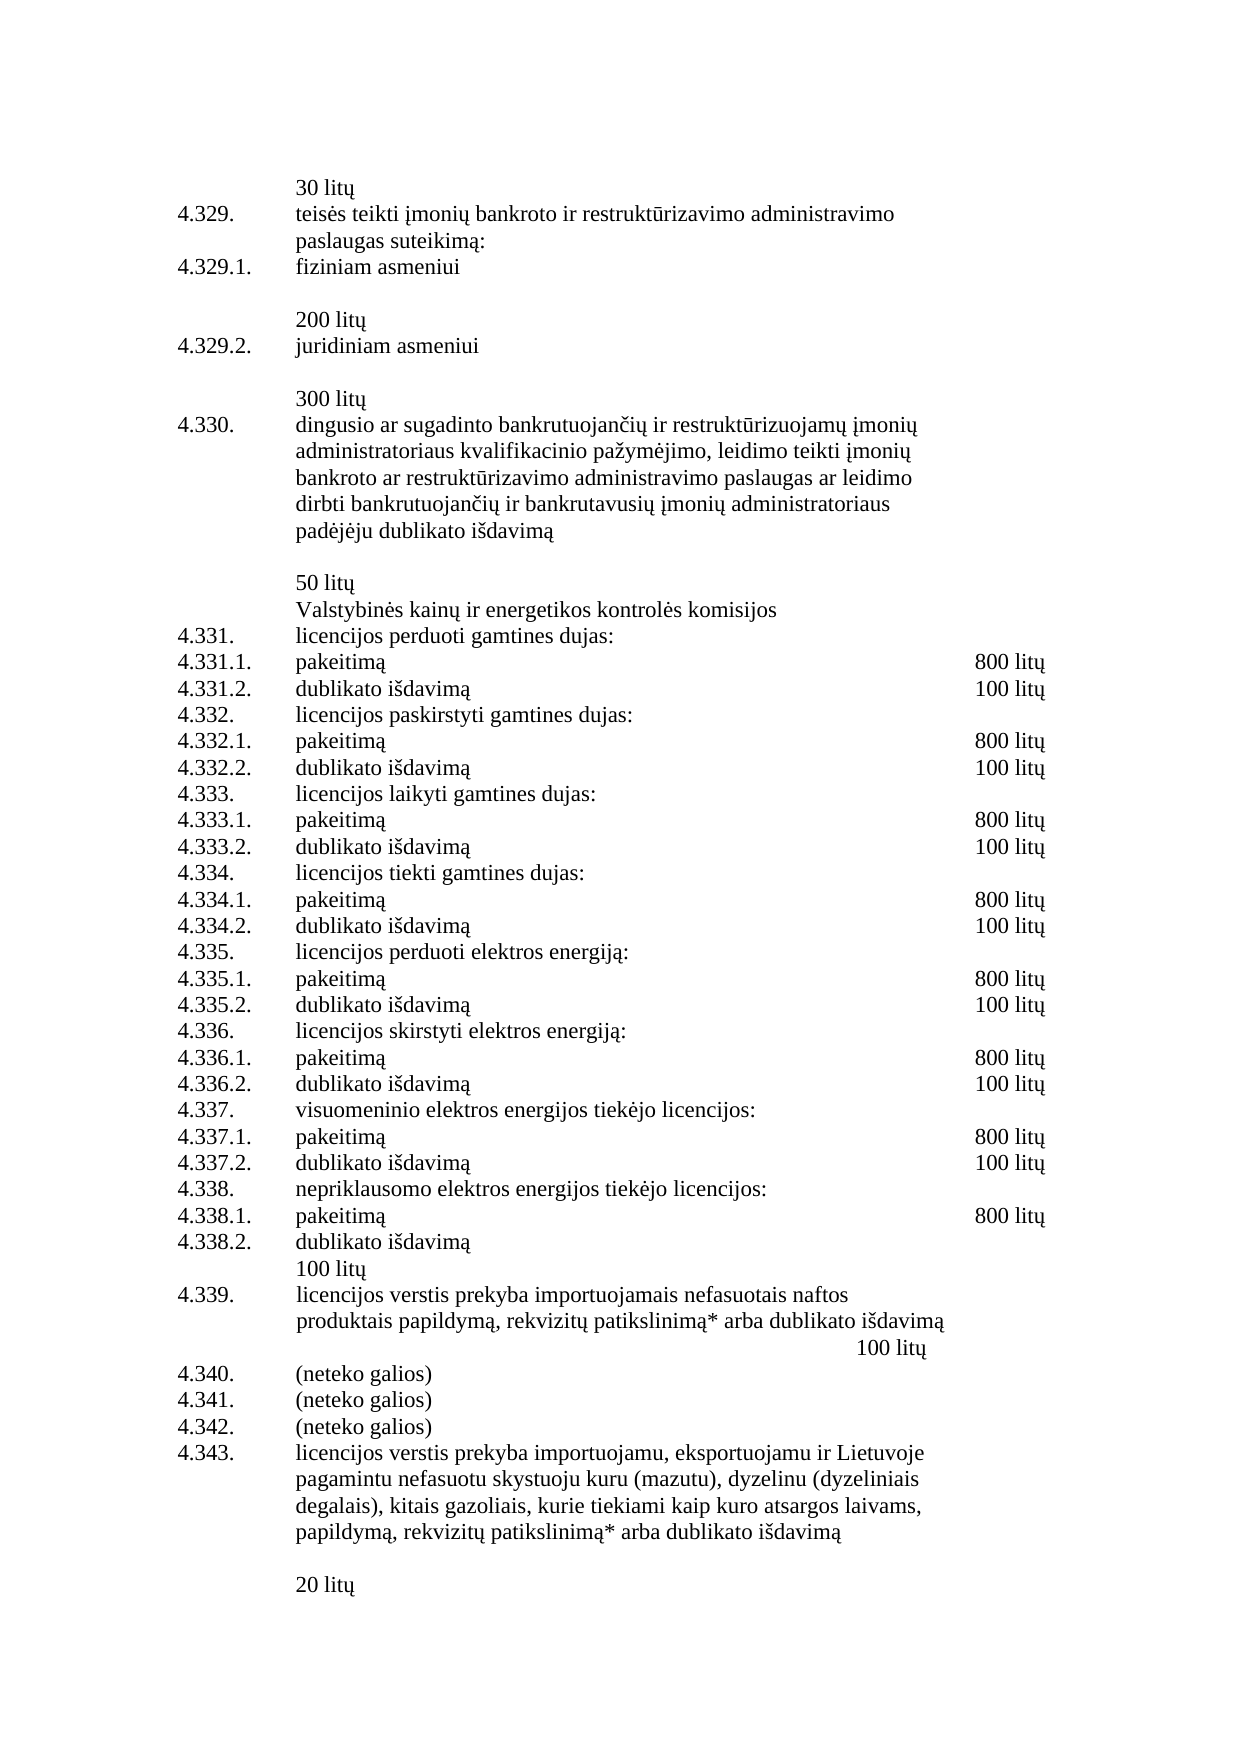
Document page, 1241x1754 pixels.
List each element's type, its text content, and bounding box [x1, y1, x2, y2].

text 4.336. licencijos skirstyti elektros energiją: [177, 1017, 1122, 1044]
text 4.338.2. dublikato išdavimą 100 litų [177, 1228, 945, 1281]
text 4.334.2. dublikato išdavimą 100 litų [177, 912, 1122, 938]
text 4.332. licencijos paskirstyti gamtines dujas: [177, 701, 1122, 727]
text 4.333. licencijos laikyti gamtines dujas: [177, 780, 1122, 807]
text 4.331. licencijos perduoti gamtines dujas: [177, 622, 1122, 648]
text 4.338. nepriklausomo elektros energijos tiekėjo licencijos: [177, 1176, 1122, 1202]
text 30 litų [177, 148, 945, 200]
text 4.334.1. pakeitimą 800 litų [177, 886, 1122, 912]
text 4.332.2. dublikato išdavimą 100 litų [177, 754, 1122, 780]
text 4.337. visuomeninio elektros energijos tiekėjo licencijos: [177, 1096, 1122, 1123]
text 4.342. (neteko galios) [177, 1413, 945, 1439]
text 4.340. (neteko galios) [177, 1360, 945, 1386]
text 4.343. licencijos verstis prekyba importuojamu, eksportuojamu ir Lietuvoje pagamintu nefasuotu skystuoju kuru (mazutu), dyzelinu (dyzeliniais degalais), kitais gazoliais, kurie tiekiami kaip kuro atsargos laivams, papildymą, rekvizitų patikslinimą* arba dublikato išdavimą 20 litų [177, 1439, 945, 1597]
text Valstybinės kainų ir energetikos kontrolės komisijos [177, 596, 945, 622]
text 4.334. licencijos tiekti gamtines dujas: [177, 859, 1122, 886]
text 4.331.2. dublikato išdavimą 100 litų [177, 675, 1122, 701]
text 4.331.1. pakeitimą 800 litų [177, 648, 1122, 675]
text 4.338.1. pakeitimą 800 litų [177, 1202, 1122, 1228]
text 4.329. teisės teikti įmonių bankroto ir restruktūrizavimo administravimo paslaugas suteikimą: [177, 200, 945, 253]
text 4.329.1. fiziniam asmeniui 200 litų [177, 253, 945, 332]
text 4.341. (neteko galios) [177, 1386, 945, 1413]
text 4.336.2. dublikato išdavimą 100 litų [177, 1070, 1122, 1096]
text 4.336.1. pakeitimą 800 litų [177, 1044, 1122, 1070]
text 4.333.1. pakeitimą 800 litų [177, 807, 1122, 833]
text 4.335.1. pakeitimą 800 litų [177, 965, 1122, 991]
text 4.337.1. pakeitimą 800 litų [177, 1123, 1122, 1149]
text 4.335.2. dublikato išdavimą 100 litų [177, 991, 1122, 1017]
text 4.332.1. pakeitimą 800 litų [177, 727, 1122, 754]
text 4.330. dingusio ar sugadinto bankrutuojančių ir restruktūrizuojamų įmonių administratoriaus kvalifikacinio pažymėjimo, leidimo teikti įmonių bankroto ar restruktūrizavimo administravimo paslaugas ar leidimo dirbti bankrutuojančių ir bankrutavusių įmonių administratoriaus padėjėju dublikato išdavimą 50 litų [177, 411, 945, 596]
text 4.335. licencijos perduoti elektros energiją: [177, 938, 1122, 965]
text 4.333.2. dublikato išdavimą 100 litų [177, 833, 1122, 859]
text 4.337.2. dublikato išdavimą 100 litų [177, 1149, 1122, 1176]
text 4.329.2. juridiniam asmeniui 300 litų [177, 332, 945, 411]
list licencijos verstis prekyba importuojamais nefasuotais naftos produktais papildymą, rekvizitų patikslinimą* arba dublikato išdavimą 100 litų [177, 1281, 945, 1360]
